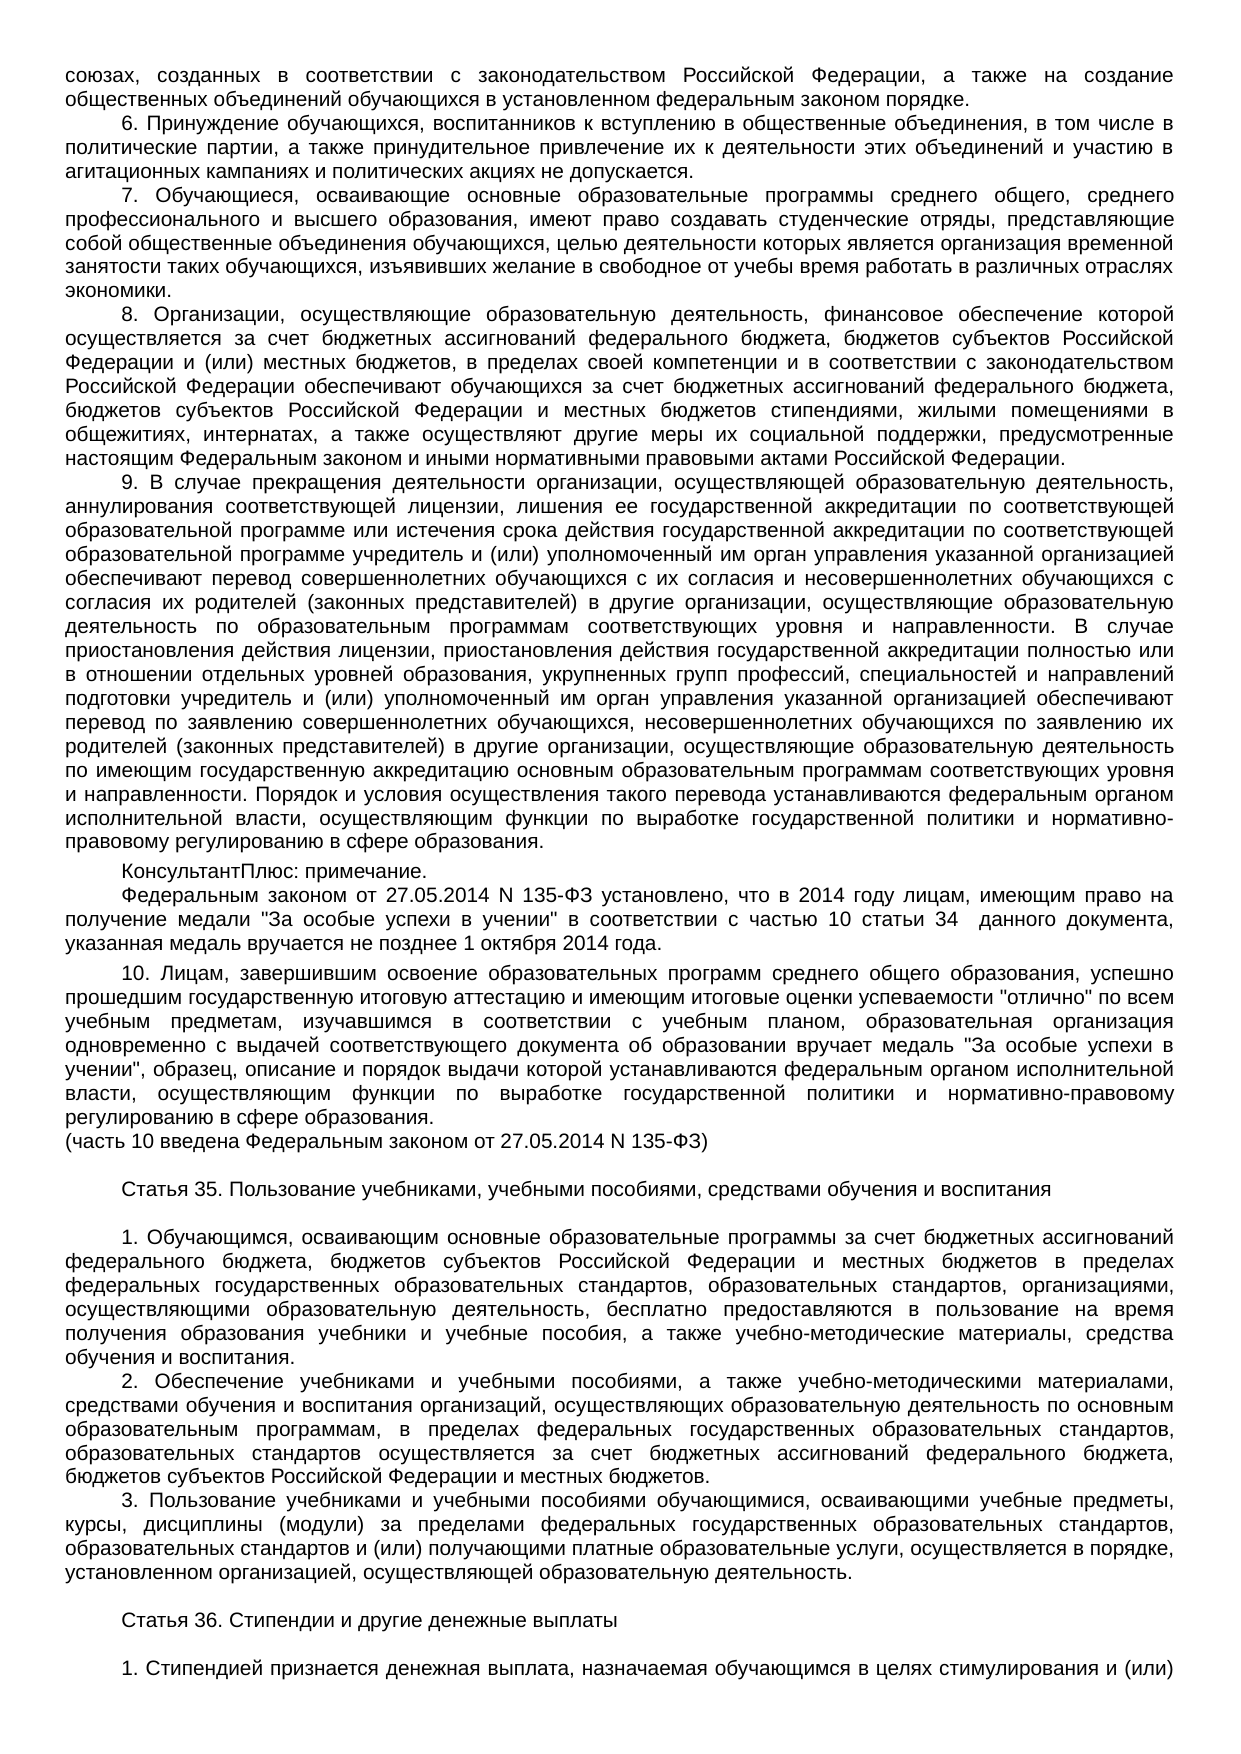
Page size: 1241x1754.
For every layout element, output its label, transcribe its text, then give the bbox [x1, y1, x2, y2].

text Федеральным законом от 27.05.2014 N 135-ФЗ установлено, что в 2014 году лицам, имеющим право на получение медали "За особые успехи в учении" в соответствии с частью 10 статьи 34 данного документа, указанная медаль вручается не позднее 1 октября 2014 года. [65, 883, 1175, 955]
text КонсультантПлюс: примечание. [65, 859, 1175, 883]
text Статья 36. Стипендии и другие денежные выплаты [65, 1608, 1175, 1632]
text 7. Обучающиеся, осваивающие основные образовательные программы среднего общего, среднего профессионального и высшего образования, имеют право создавать студенческие отряды, представляющие собой общественные объединения обучающихся, целью деятельности которых является организация временной занятости таких обучающихся, изъявивших желание в свободное от учебы время работать в различных отраслях экономики. [65, 182, 1175, 302]
text 3. Пользование учебниками и учебными пособиями обучающимися, осваивающими учебные предметы, курсы, дисциплины (модули) за пределами федеральных государственных образовательных стандартов, образовательных стандартов и (или) получающими платные образовательные услуги, осуществляется в порядке, установленном организацией, осуществляющей образовательную деятельность. [65, 1488, 1175, 1584]
text 6. Принуждение обучающихся, воспитанников к вступлению в общественные объединения, в том числе в политические партии, а также принудительное привлечение их к деятельности этих объединений и участию в агитационных кампаниях и политических акциях не допускается. [65, 111, 1175, 182]
text 2. Обеспечение учебниками и учебными пособиями, а также учебно-методическими материалами, средствами обучения и воспитания организаций, осуществляющих образовательную деятельность по основным образовательным программам, в пределах федеральных государственных образовательных стандартов, образовательных стандартов осуществляется за счет бюджетных ассигнований федерального бюджета, бюджетов субъектов Российской Федерации и местных бюджетов. [65, 1368, 1175, 1488]
text Статья 35. Пользование учебниками, учебными пособиями, средствами обучения и воспитания [65, 1177, 1175, 1201]
text 1. Стипендией признается денежная выплата, назначаемая обучающимся в целях стимулирования и (или) [65, 1656, 1175, 1680]
text союзах, созданных в соответствии с законодательством Российской Федерации, а также на создание общественных объединений обучающихся в установленном федеральным законом порядке. [65, 63, 1175, 111]
text 8. Организации, осуществляющие образовательную деятельность, финансовое обеспечение которой осуществляется за счет бюджетных ассигнований федерального бюджета, бюджетов субъектов Российской Федерации и (или) местных бюджетов, в пределах своей компетенции и в соответствии с законодательством Российской Федерации обеспечивают обучающихся за счет бюджетных ассигнований федерального бюджета, бюджетов субъектов Российской Федерации и местных бюджетов стипендиями, жилыми помещениями в общежитиях, интернатах, а также осуществляют другие меры их социальной поддержки, предусмотренные настоящим Федеральным законом и иными нормативными правовыми актами Российской Федерации. [65, 302, 1175, 470]
text 9. В случае прекращения деятельности организации, осуществляющей образовательную деятельность, аннулирования соответствующей лицензии, лишения ее государственной аккредитации по соответствующей образовательной программе или истечения срока действия государственной аккредитации по соответствующей образовательной программе учредитель и (или) уполномоченный им орган управления указанной организацией обеспечивают перевод совершеннолетних обучающихся с их согласия и несовершеннолетних обучающихся с согласия их родителей (законных представителей) в другие организации, осуществляющие образовательную деятельность по образовательным программам соответствующих уровня и направленности. В случае приостановления действия лицензии, приостановления действия государственной аккредитации полностью или в отношении отдельных уровней образования, укрупненных групп профессий, специальностей и направлений подготовки учредитель и (или) уполномоченный им орган управления указанной организацией обеспечивают перевод по заявлению совершеннолетних обучающихся, несовершеннолетних обучающихся по заявлению их родителей (законных представителей) в другие организации, осуществляющие образовательную деятельность по имеющим государственную аккредитацию основным образовательным программам соответствующих уровня и направленности. Порядок и условия осуществления такого перевода устанавливаются федеральным органом исполнительной власти, осуществляющим функции по выработке государственной политики и нормативно-правовому регулированию в сфере образования. [65, 470, 1175, 853]
text 10. Лицам, завершившим освоение образовательных программ среднего общего образования, успешно прошедшим государственную итоговую аттестацию и имеющим итоговые оценки успеваемости "отлично" по всем учебным предметам, изучавшимся в соответствии с учебным планом, образовательная организация одновременно с выдачей соответствующего документа об образовании вручает медаль "За особые успехи в учении", образец, описание и порядок выдачи которой устанавливаются федеральным органом исполнительной власти, осуществляющим функции по выработке государственной политики и нормативно-правовому регулированию в сфере образования. [65, 961, 1175, 1129]
text 1. Обучающимся, осваивающим основные образовательные программы за счет бюджетных ассигнований федерального бюджета, бюджетов субъектов Российской Федерации и местных бюджетов в пределах федеральных государственных образовательных стандартов, образовательных стандартов, организациями, осуществляющими образовательную деятельность, бесплатно предоставляются в пользование на время получения образования учебники и учебные пособия, а также учебно-методические материалы, средства обучения и воспитания. [65, 1225, 1175, 1368]
text (часть 10 введена Федеральным законом от 27.05.2014 N 135-ФЗ) [65, 1129, 1175, 1153]
